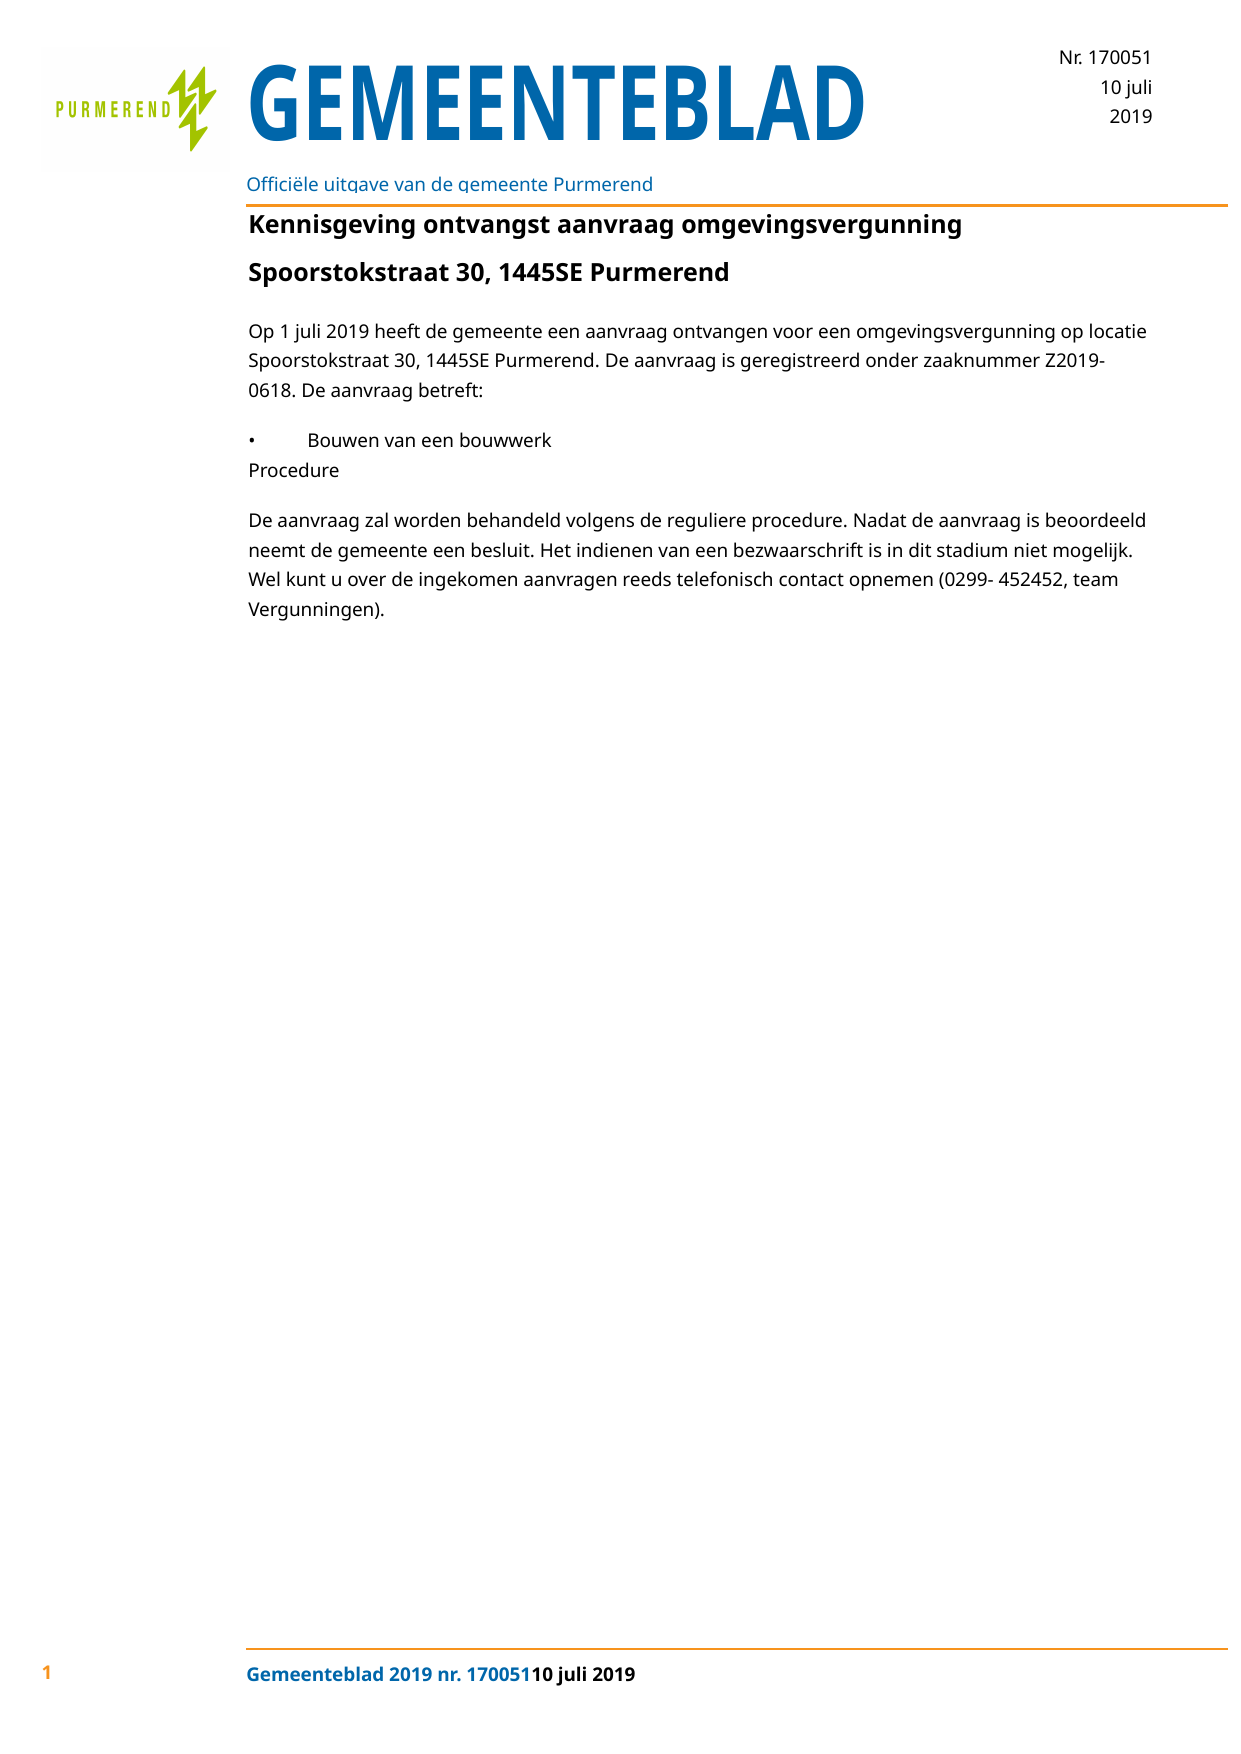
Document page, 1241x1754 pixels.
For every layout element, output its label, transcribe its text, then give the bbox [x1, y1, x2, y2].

picture [41, 47, 231, 172]
text Procedure [248, 457, 1152, 483]
text Kennisgeving ontvangst aanvraag omgevingsvergunning Spoorstokstraat 30, 1445SE Purmerend [248, 207, 1152, 288]
text Op 1 juli 2019 heeft de gemeente een aanvraag ontvangen voor een omgevingsvergunning op locatie Spoorstokstraat 30, 1445SE Purmerend. De aanvraag is geregistreerd onder zaaknummer Z2019-0618. De aanvraag betreft: [248, 318, 1152, 403]
list Bouwen van een bouwwerk [248, 427, 1152, 453]
text De aanvraag zal worden behandeld volgens de reguliere procedure. Nadat de aanvraag is beoordeeld neemt de gemeente een besluit. Het indienen van een bezwaarschrift is in dit stadium niet mogelijk. Wel kunt u over de ingekomen aanvragen reeds telefonisch contact opnemen (0299- 452452, team Vergunningen). [248, 507, 1152, 622]
